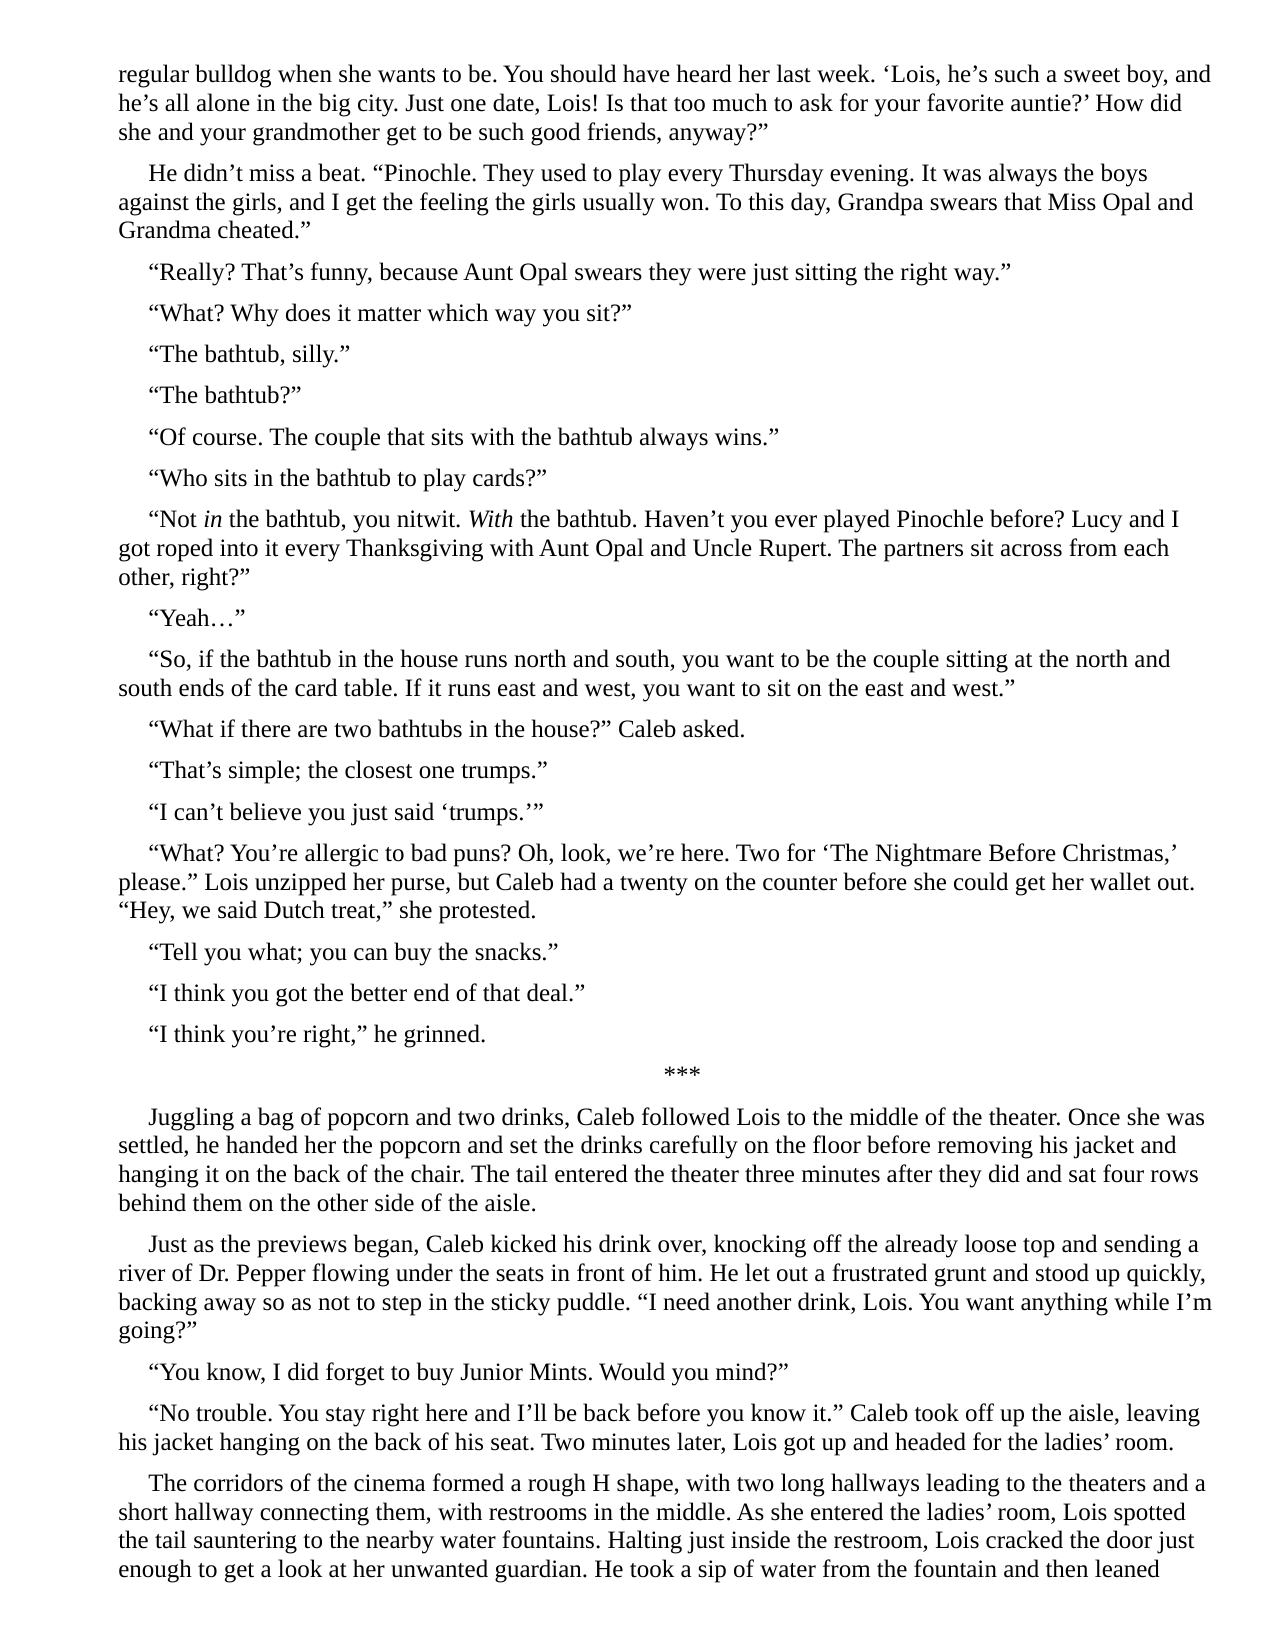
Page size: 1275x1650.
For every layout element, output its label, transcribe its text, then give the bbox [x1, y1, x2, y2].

text “That’s simple; the closest one trumps.” [118, 755, 1216, 784]
text “The bathtub, silly.” [118, 339, 1216, 368]
text “Yeah…” [118, 603, 1216, 632]
text *** [118, 1060, 1216, 1089]
text “I can’t believe you just said ‘trumps.’” [118, 797, 1216, 825]
text regular bulldog when she wants to be. You should have heard her last week. ‘Lois, he’s such a sweet boy, and he’s all alone in the big city. Just one date, Lois! Is that too much to ask for your favorite auntie?’ How did she and your grandmother get to be such good friends, anyway?” [118, 59, 1216, 145]
text “What if there are two bathtubs in the house?” Caleb asked. [118, 714, 1216, 743]
text “What? Why does it matter which way you sit?” [118, 298, 1216, 327]
text “Of course. The couple that sits with the bathtub always wins.” [118, 422, 1216, 450]
text “Really? That’s funny, because Aunt Opal swears they were just sitting the right way.” [118, 257, 1216, 285]
text Just as the previews began, Caleb kicked his drink over, knocking off the already loose top and sending a river of Dr. Pepper flowing under the seats in front of him. He let out a frustrated grunt and stood up quickly, backing away so as not to step in the sticky puddle. “I need another drink, Lois. You want anything while I’m going?” [118, 1229, 1216, 1344]
text “Not in the bathtub, you nitwit. With the bathtub. Haven’t you ever played Pinochle before? Lucy and I got roped into it every Thanksgiving with Aunt Opal and Uncle Rupert. The partners sit across from each other, right?” [118, 504, 1216, 590]
text He didn’t miss a beat. “Pinochle. They used to play every Thursday evening. It was always the boys against the girls, and I get the feeling the girls usually won. To this day, Grandpa swears that Miss Opal and Grandma cheated.” [118, 158, 1216, 244]
text Juggling a bag of popcorn and two drinks, Caleb followed Lois to the middle of the theater. Once she was settled, he handed her the popcorn and set the drinks carefully on the floor before removing his jacket and hanging it on the back of the chair. The tail entered the theater three minutes after they did and sat four rows behind them on the other side of the aisle. [118, 1102, 1216, 1217]
text “I think you got the better end of that deal.” [118, 978, 1216, 1007]
text “The bathtub?” [118, 380, 1216, 409]
text “So, if the bathtub in the house runs north and south, you want to be the couple sitting at the north and south ends of the card table. If it runs east and west, you want to sit on the east and west.” [118, 644, 1216, 702]
text “Who sits in the bathtub to play cards?” [118, 463, 1216, 492]
text “You know, I did forget to buy Junior Mints. Would you mind?” [118, 1357, 1216, 1385]
text “Tell you what; you can buy the snacks.” [118, 937, 1216, 965]
text “What? You’re allergic to bad puns? Oh, look, we’re here. Two for ‘The Nightmare Before Christmas,’ please.” Lois unzipped her purse, but Caleb had a twenty on the counter before she could get her wallet out. “Hey, we said Dutch treat,” she protested. [118, 838, 1216, 924]
text “I think you’re right,” he grinned. [118, 1019, 1216, 1048]
text “No trouble. You stay right here and I’ll be back before you know it.” Caleb took off up the aisle, leaving his jacket hanging on the back of his seat. Two minutes later, Lois got up and headed for the ladies’ room. [118, 1398, 1216, 1455]
text The corridors of the cinema formed a rough H shape, with two long hallways leading to the theaters and a short hallway connecting them, with restrooms in the middle. As she entered the ladies’ room, Lois spotted the tail sauntering to the nearby water fountains. Halting just inside the restroom, Lois cracked the door just enough to get a look at her unwanted guardian. He took a sip of water from the fountain and then leaned [118, 1468, 1216, 1583]
